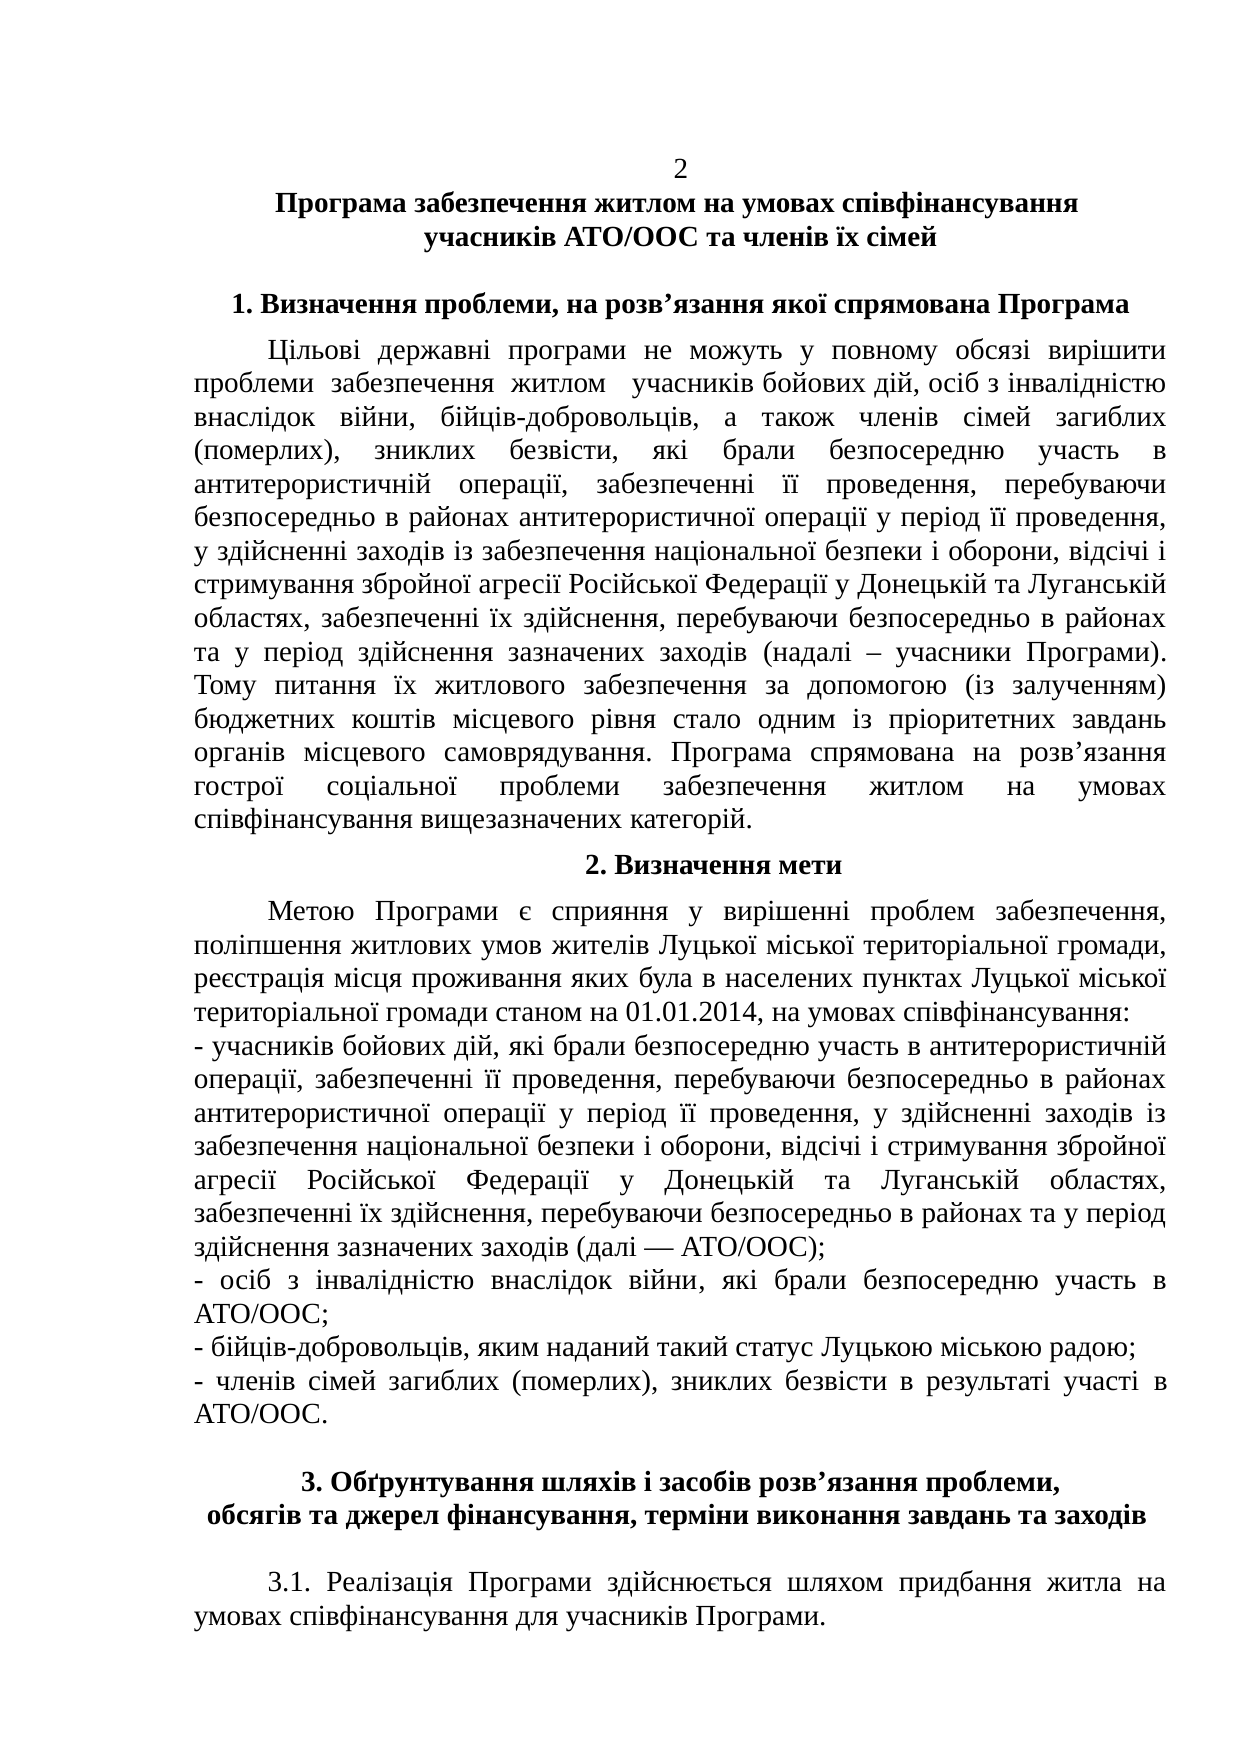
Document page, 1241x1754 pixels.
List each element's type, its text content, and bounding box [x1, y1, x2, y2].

text обсягів та джерел фінансування, терміни виконання завдань та заходів [194, 1497, 1167, 1531]
text Метою Програми є сприяння у вирішенні проблем забезпечення, поліпшення житлових умов жителів Луцької міської територіальної громади, реєстрація місця проживання яких була в населених пунктах Луцької міської територіальної громади станом на 01.01.2014, на умовах співфінансування: [194, 893, 1167, 1028]
text 1. Визначення проблеми, на розв’язання якої спрямована Програма [194, 286, 1167, 319]
text - учасників бойових дій, які брали безпосередню участь в антитерористичній операції, забезпеченні її проведення, перебуваючи безпосередньо в районах антитерористичної операції у період її проведення, у здійсненні заходів із забезпечення національної безпеки і оборони, відсічі і стримування збройної агресії Російської Федерації у Донецькій та Луганській областях, забезпеченні їх здійснення, перебуваючи безпосередньо в районах та у період здійснення зазначених заходів (далі — АТО/ООС); [194, 1028, 1167, 1262]
text 2 [194, 152, 1167, 185]
text - осіб з інвалідністю внаслідок війни, які брали безпосередню участь в АТО/ООС; [194, 1262, 1167, 1329]
text 3. Обґрунтування шляхів і засобів розв’язання проблеми, [194, 1464, 1167, 1497]
text - членів сімей загиблих (померлих), зниклих безвісти в результаті участі в АТО/ООС. [194, 1363, 1167, 1430]
text - бійців-добровольців, яким наданий такий статус Луцькою міською радою; [194, 1329, 1167, 1363]
text учасників АТО/ООС та членів їх сімей [194, 219, 1167, 252]
text 2. Визначення мети [194, 847, 1167, 881]
text Програма забезпечення житлом на умовах співфінансування [194, 185, 1167, 219]
text 3.1. Реалізація Програми здійснюється шляхом придбання житла на умовах співфінансування для учасників Програми. [194, 1564, 1167, 1631]
text Цільові державні програми не можуть у повному обсязі вирішити проблеми забезпечення житлом учасників бойових дій, осіб з інвалідністю внаслідок війни, бійців-добровольців, а також членів сімей загиблих (померлих), зниклих безвісти, які брали безпосередню участь в антитерористичній операції, забезпеченні її проведення, перебуваючи безпосередньо в районах антитерористичної операції у період її проведення, у здійсненні заходів із забезпечення національної безпеки і оборони, відсічі і стримування збройної агресії Російської Федерації у Донецькій та Луганській областях, забезпеченні їх здійснення, перебуваючи безпосередньо в районах та у період здійснення зазначених заходів (надалі – учасники Програми). Тому питання їх житлового забезпечення за допомогою (із залученням) бюджетних коштів місцевого рівня стало одним із пріоритетних завдань органів місцевого самоврядування. Програма спрямована на розв’язання гострої соціальної проблеми забезпечення житлом на умовах співфінансування вищезазначених категорій. [194, 332, 1167, 835]
